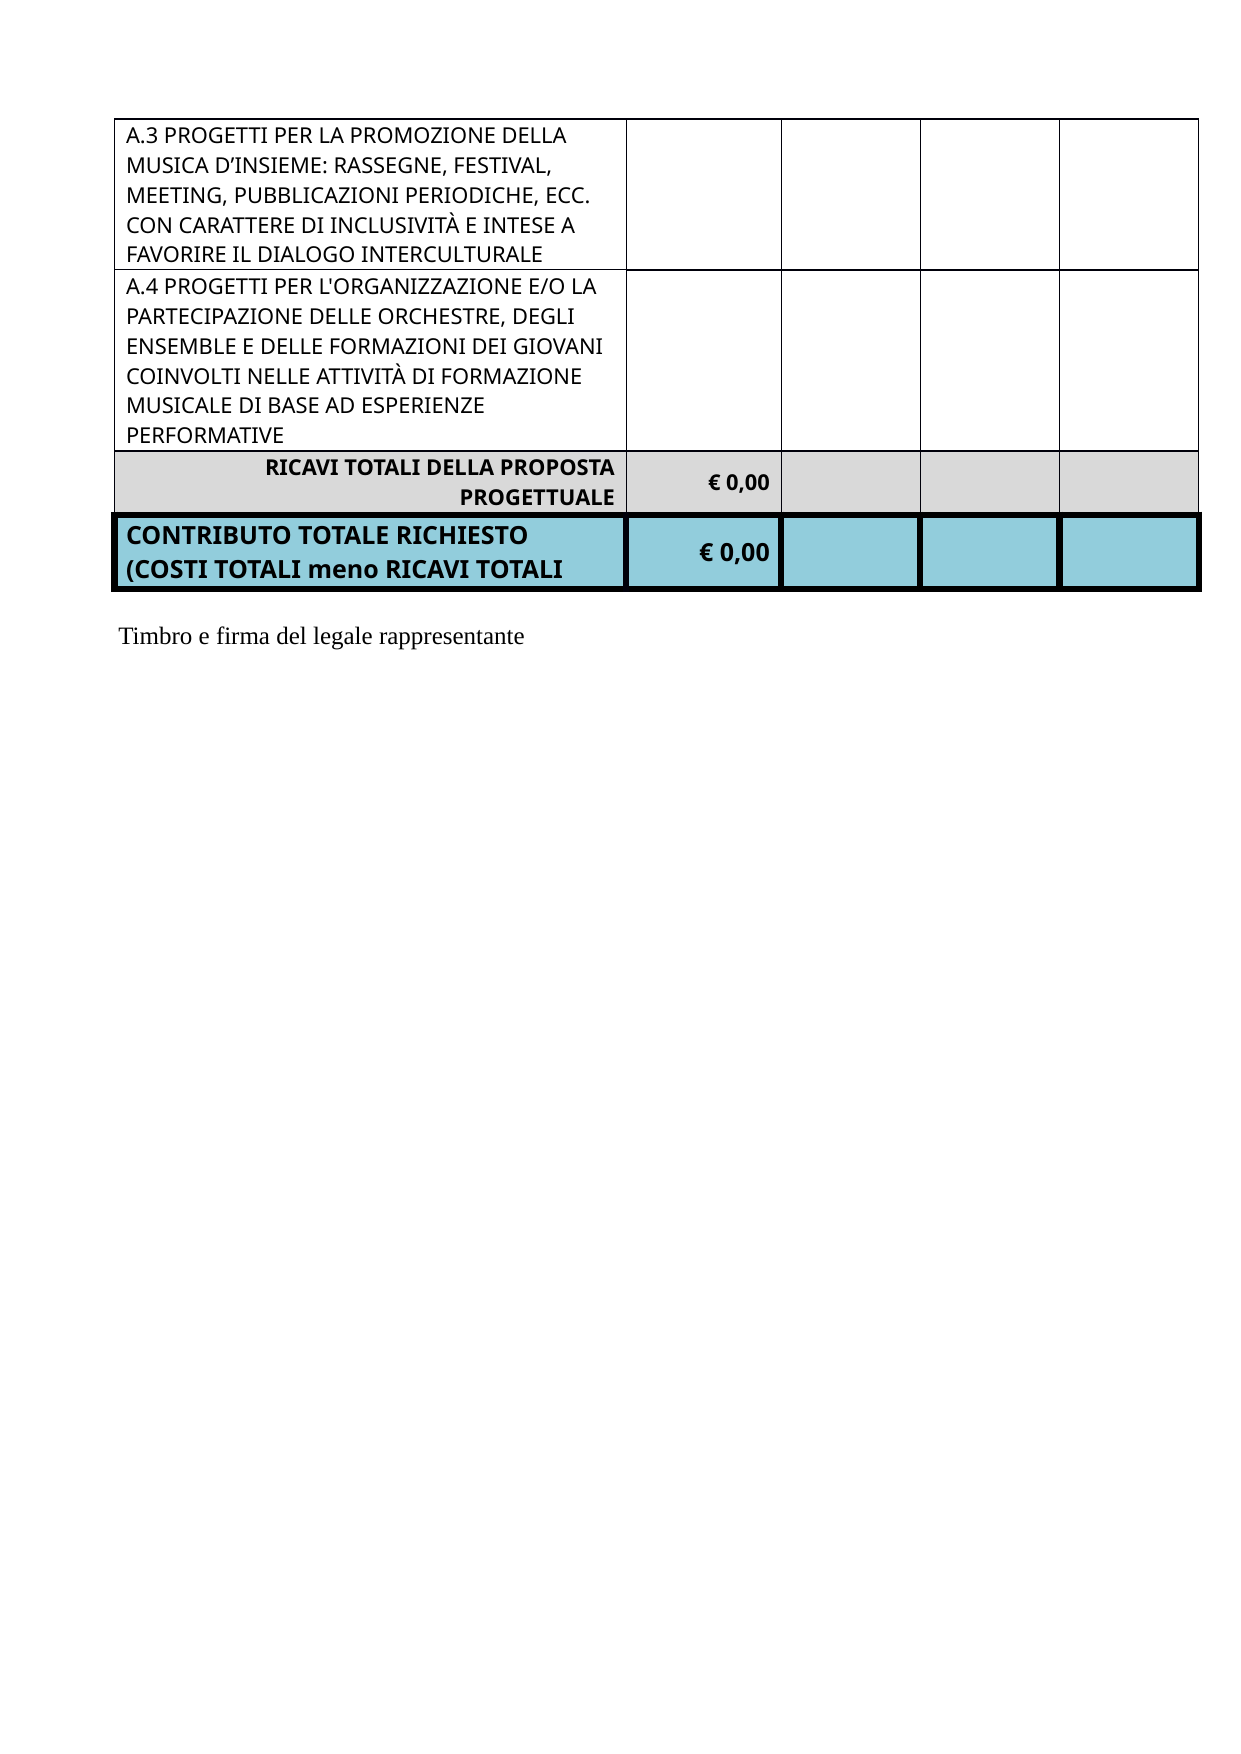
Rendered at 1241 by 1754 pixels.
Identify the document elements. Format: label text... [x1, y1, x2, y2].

table_cell [1063, 518, 1196, 586]
table_cell [782, 120, 920, 269]
table_cell [1060, 452, 1198, 512]
table_cell [921, 452, 1059, 512]
table_cell CONTRIBUTO TOTALE RICHIESTO (COSTI TOTALI meno RICAVI TOTALI [118, 518, 623, 586]
table_cell [627, 271, 781, 450]
table_cell [784, 518, 917, 586]
table_cell [921, 120, 1059, 269]
table_cell A.4 PROGETTI PER L'ORGANIZZAZIONE E/O LA PARTECIPAZIONE DELLE ORCHESTRE, DEGLI ENSEMBLE E DELLE FORMAZIONI DEI GIOVANI COINVOLTI NELLE ATTIVITÀ DI FORMAZIONE MUSICALE DI BASE AD ESPERIENZE PERFORMATIVE [115, 270, 626, 450]
table_cell [782, 271, 920, 450]
table_cell A.3 PROGETTI PER LA PROMOZIONE DELLA MUSICA D’INSIEME: RASSEGNE, FESTIVAL, MEETING, PUBBLICAZIONI PERIODICHE, ECC. CON CARATTERE DI INCLUSIVITÀ E INTESE A FAVORIRE IL DIALOGO INTERCULTURALE [115, 120, 626, 269]
text Timbro e firma del legale rappresentante [118, 621, 1122, 650]
table_cell € 0,00 [627, 452, 781, 512]
table_cell [921, 271, 1059, 450]
table_cell [1060, 271, 1198, 450]
table_cell [923, 518, 1056, 586]
table_cell € 0,00 [629, 518, 778, 586]
table_cell [782, 452, 920, 512]
table_cell [1060, 120, 1198, 269]
table_cell RICAVI TOTALI DELLA PROPOSTA PROGETTUALE [115, 452, 626, 512]
table_cell [627, 120, 781, 269]
